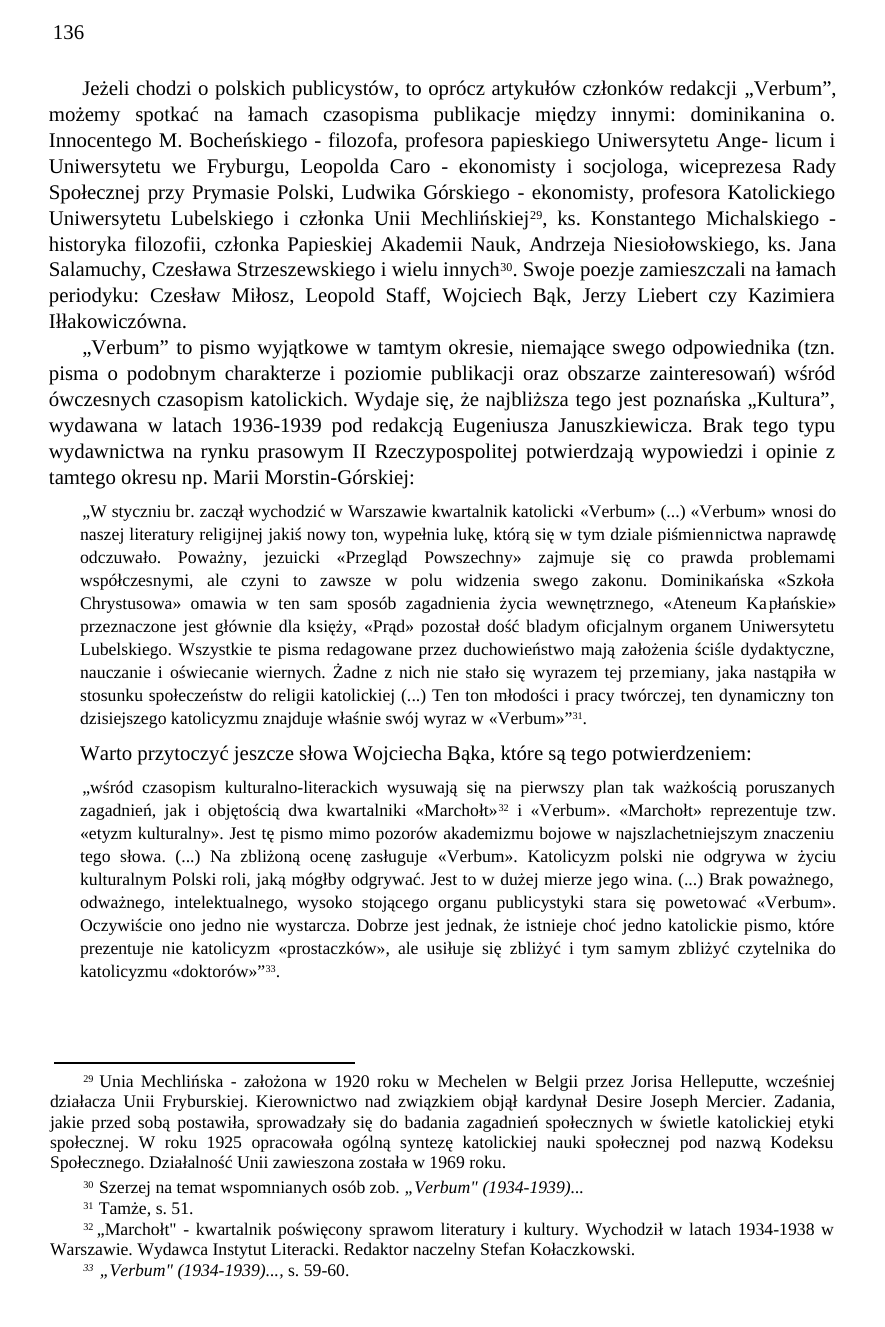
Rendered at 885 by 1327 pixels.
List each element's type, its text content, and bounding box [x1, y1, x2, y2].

text „Verbum” to pismo wyjątkowe w tamtym okresie, niemające swego odpowiednika (tzn. pisma o podobnym charakterze i poziomie publikacji oraz obszarze zainteresowań) wśród ówczesnych czasopism katolickich. Wydaje się, że najbliższa tego jest poznańska „Kultura”, wydawana w latach 1936-1939 pod redakcją Eugeniusza Januszkiewicza. Brak tego typu wydawnictwa na rynku prasowym II Rzeczypospolitej potwierdzają wypowiedzi i opinie z tamtego okresu np. Marii Morstin-Górskiej: [49, 335, 836, 489]
text Warto przytoczyć jeszcze słowa Wojciecha Bąka, które są tego potwierdzeniem: [49, 741, 836, 765]
text 33 „Verbum" (1934-1939)..., s. 59-60. [50, 1260, 835, 1280]
text 29 Unia Mechlińska - założona w 1920 roku w Mechelen w Belgii przez Jorisa Helleputte, wcześniej działacza Unii Fryburskiej. Kierownictwo nad związkiem objął kardynał Desire Joseph Mercier. Zadania, jakie przed sobą postawiła, sprowadzały się do badania zagadnień społecznych w świetle katolickiej etyki społecznej. W roku 1925 opracowała ogólną syntezę katolickiej nauki społecznej pod nazwą Kodeksu Społecznego. Działalność Unii zawieszona została w 1969 roku. [50, 1071, 835, 1172]
text 30 Szerzej na temat wspomnianych osób zob. „Verbum" (1934-1939)... [50, 1177, 835, 1198]
text 136 [53, 20, 86, 44]
text 31 Tamże, s. 51. [50, 1198, 835, 1217]
text „W styczniu br. zaczął wychodzić w Warszawie kwartalnik katolicki «Verbum» (...) «Verbum» wnosi do naszej literatury religijnej jakiś nowy ton, wypełnia lukę, którą się w tym dziale piśmien­nictwa naprawdę odczuwało. Poważny, jezuicki «Przegląd Powszechny» zajmuje się co prawda problemami współczesnymi, ale czyni to zawsze w polu widzenia swego zakonu. Dominikańska «Szkoła Chrystusowa» omawia w ten sam sposób zagadnienia życia wewnętrznego, «Ateneum Ka­płańskie» przeznaczone jest głównie dla księży, «Prąd» pozostał dość bladym oficjalnym organem Uniwersytetu Lubelskiego. Wszystkie te pisma redagowane przez duchowieństwo mają założenia ściśle dydaktyczne, nauczanie i oświecanie wiernych. Żadne z nich nie stało się wyrazem tej prze­miany, jaka nastąpiła w stosunku społeczeństw do religii katolickiej (...) Ten ton młodości i pracy twórczej, ten dynamiczny ton dzisiejszego katolicyzmu znajduje właśnie swój wyraz w «Ver­bum»”31. [80, 501, 836, 728]
text Jeżeli chodzi o polskich publicystów, to oprócz artykułów członków redakcji „Ver­bum”, możemy spotkać na łamach czasopisma publikacje między innymi: dominikanina o. Innocentego M. Bocheńskiego - filozofa, profesora papieskiego Uniwersytetu Ange- licum i Uniwersytetu we Fryburgu, Leopolda Caro - ekonomisty i socjologa, wicepreze­sa Rady Społecznej przy Prymasie Polski, Ludwika Górskiego - ekonomisty, profesora Katolickiego Uniwersytetu Lubelskiego i członka Unii Mechlińskiej29, ks. Konstantego Michalskiego - historyka filozofii, członka Papieskiej Akademii Nauk, Andrzeja Nie­siołowskiego, ks. Jana Salamuchy, Czesława Strzeszewskiego i wielu innych30. Swoje poezje zamieszczali na łamach periodyku: Czesław Miłosz, Leopold Staff, Wojciech Bąk, Jerzy Liebert czy Kazimiera Iłłakowiczówna. [49, 76, 836, 333]
text 32 „Marchołt" - kwartalnik poświęcony sprawom literatury i kultury. Wychodził w latach 1934-1938 w Warszawie. Wydawca Instytut Literacki. Redaktor naczelny Stefan Kołaczkowski. [50, 1218, 835, 1259]
text „wśród czasopism kulturalno-literackich wysuwają się na pierwszy plan tak ważkością poruszanych zagadnień, jak i objętością dwa kwartalniki «Marchołt»32 i «Verbum». «Marchołt» reprezentuje tzw. «etyzm kulturalny». Jest tę pismo mimo pozorów akademizmu bojowe w najszlachetniejszym znaczeniu tego słowa. (...) Na zbliżoną ocenę zasługuje «Verbum». Katolicyzm polski nie odgrywa w życiu kulturalnym Polski roli, jaką mógłby odgrywać. Jest to w dużej mierze jego wina. (...) Brak poważnego, odważnego, intelektualnego, wysoko stojącego organu publicystyki stara się poweto­wać «Verbum». Oczywiście ono jedno nie wystarcza. Dobrze jest jednak, że istnieje choć jedno katolickie pismo, które prezentuje nie katolicyzm «prostaczków», ale usiłuje się zbliżyć i tym sa­mym zbliżyć czytelnika do katolicyzmu «doktorów»”33. [80, 777, 836, 981]
